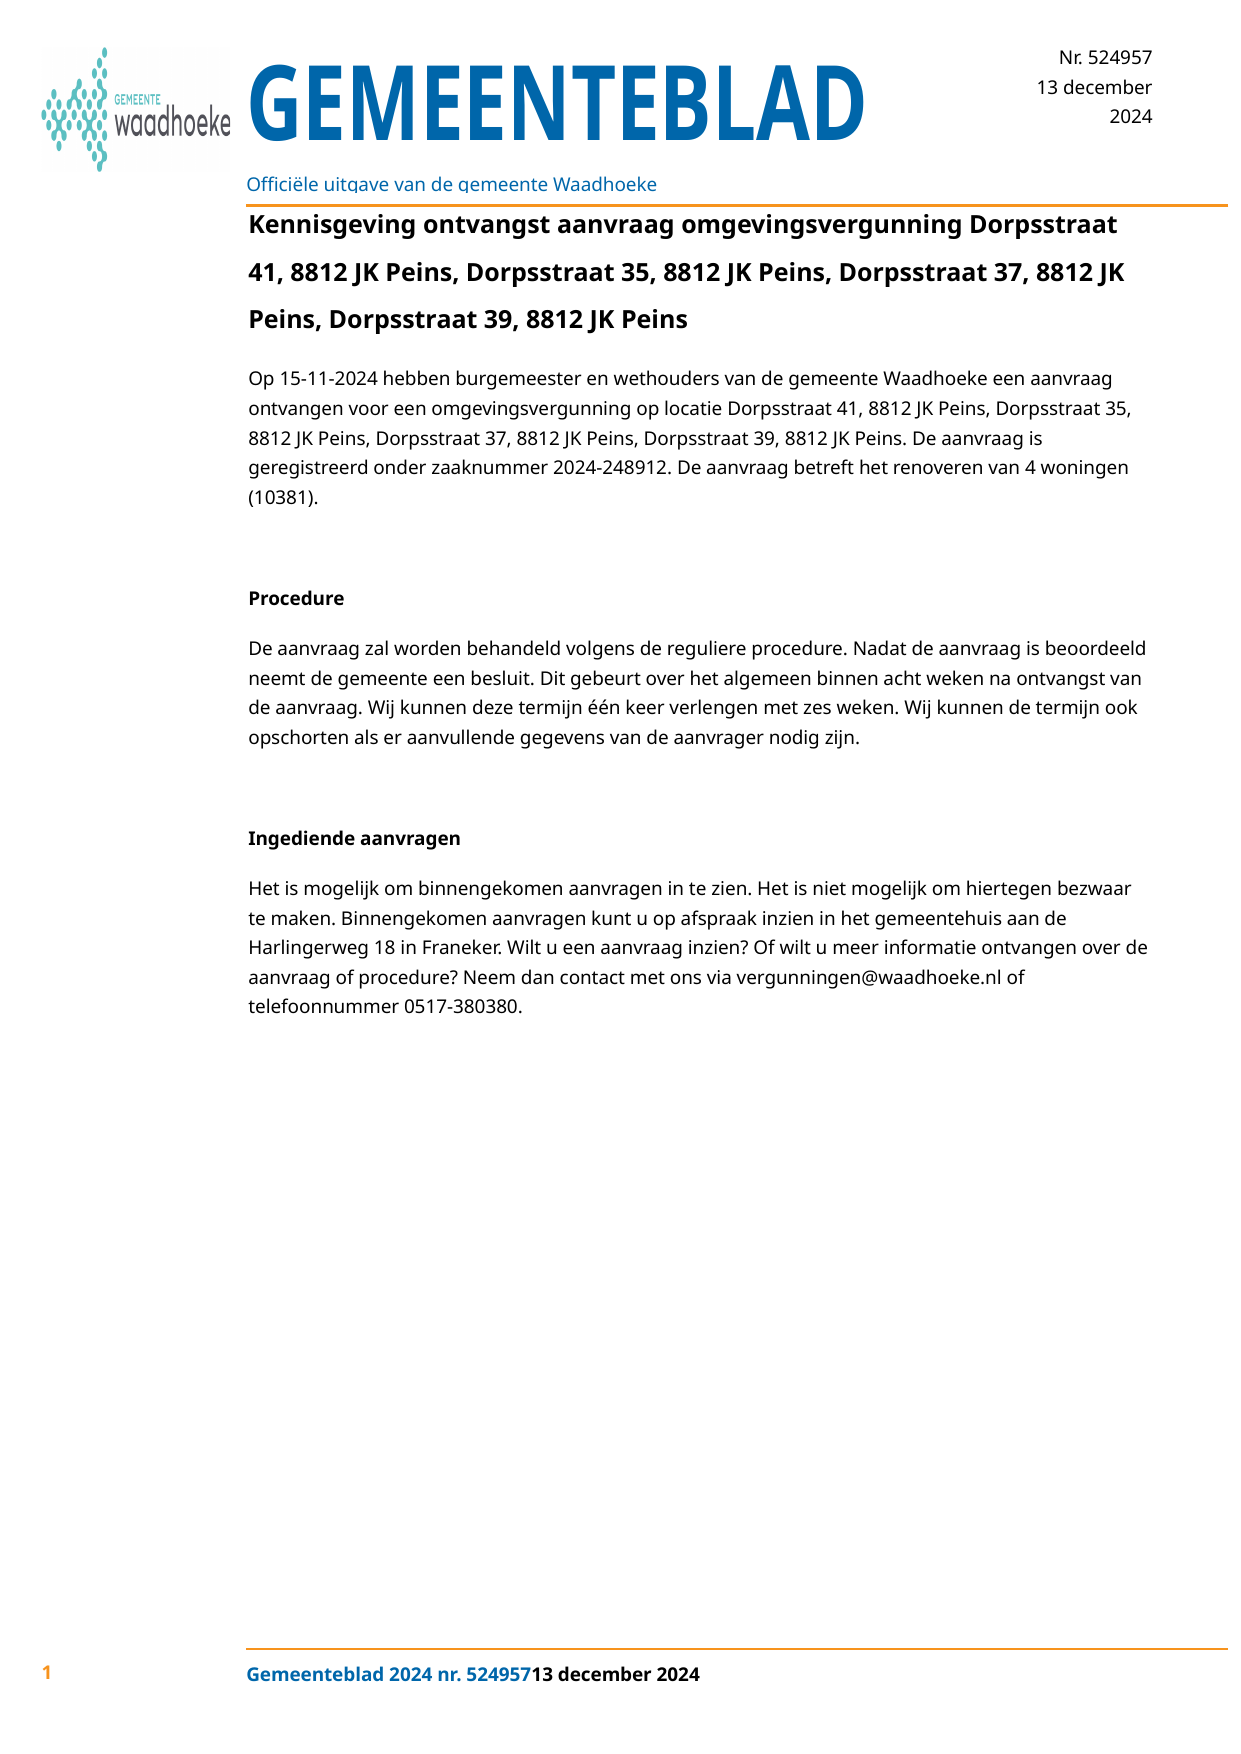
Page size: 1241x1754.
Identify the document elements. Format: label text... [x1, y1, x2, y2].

text De aanvraag zal worden behandeld volgens de reguliere procedure. Nadat de aanvraag is beoordeeld neemt de gemeente een besluit. Dit gebeurt over het algemeen binnen acht weken na ontvangst van de aanvraag. Wij kunnen deze termijn één keer verlengen met zes weken. Wij kunnen de termijn ook opschorten als er aanvullende gegevens van de aanvrager nodig zijn. [248, 635, 1152, 749]
text Kennisgeving ontvangst aanvraag omgevingsvergunning Dorpsstraat 41, 8812 JK Peins, Dorpsstraat 35, 8812 JK Peins, Dorpsstraat 37, 8812 JK Peins, Dorpsstraat 39, 8812 JK Peins [248, 207, 1152, 336]
text Procedure [248, 585, 1152, 610]
picture [41, 47, 231, 172]
text Het is mogelijk om binnengekomen aanvragen in te zien. Het is niet mogelijk om hiertegen bezwaar te maken. Binnengekomen aanvragen kunt u op afspraak inzien in het gemeentehuis aan de Harlingerweg 18 in Franeker. Wilt u een aanvraag inzien? Of wilt u meer informatie ontvangen over de aanvraag of procedure? Neem dan contact met ons via vergunningen@waadhoeke.nl of telefoonnummer 0517-380380. [248, 875, 1152, 1019]
text Ingediende aanvragen [248, 825, 1152, 850]
text Op 15-11-2024 hebben burgemeester en wethouders van de gemeente Waadhoeke een aanvraag ontvangen voor een omgevingsvergunning op locatie Dorpsstraat 41, 8812 JK Peins, Dorpsstraat 35, 8812 JK Peins, Dorpsstraat 37, 8812 JK Peins, Dorpsstraat 39, 8812 JK Peins. De aanvraag is geregistreerd onder zaaknummer 2024-248912. De aanvraag betreft het renoveren van 4 woningen (10381). [248, 366, 1152, 509]
